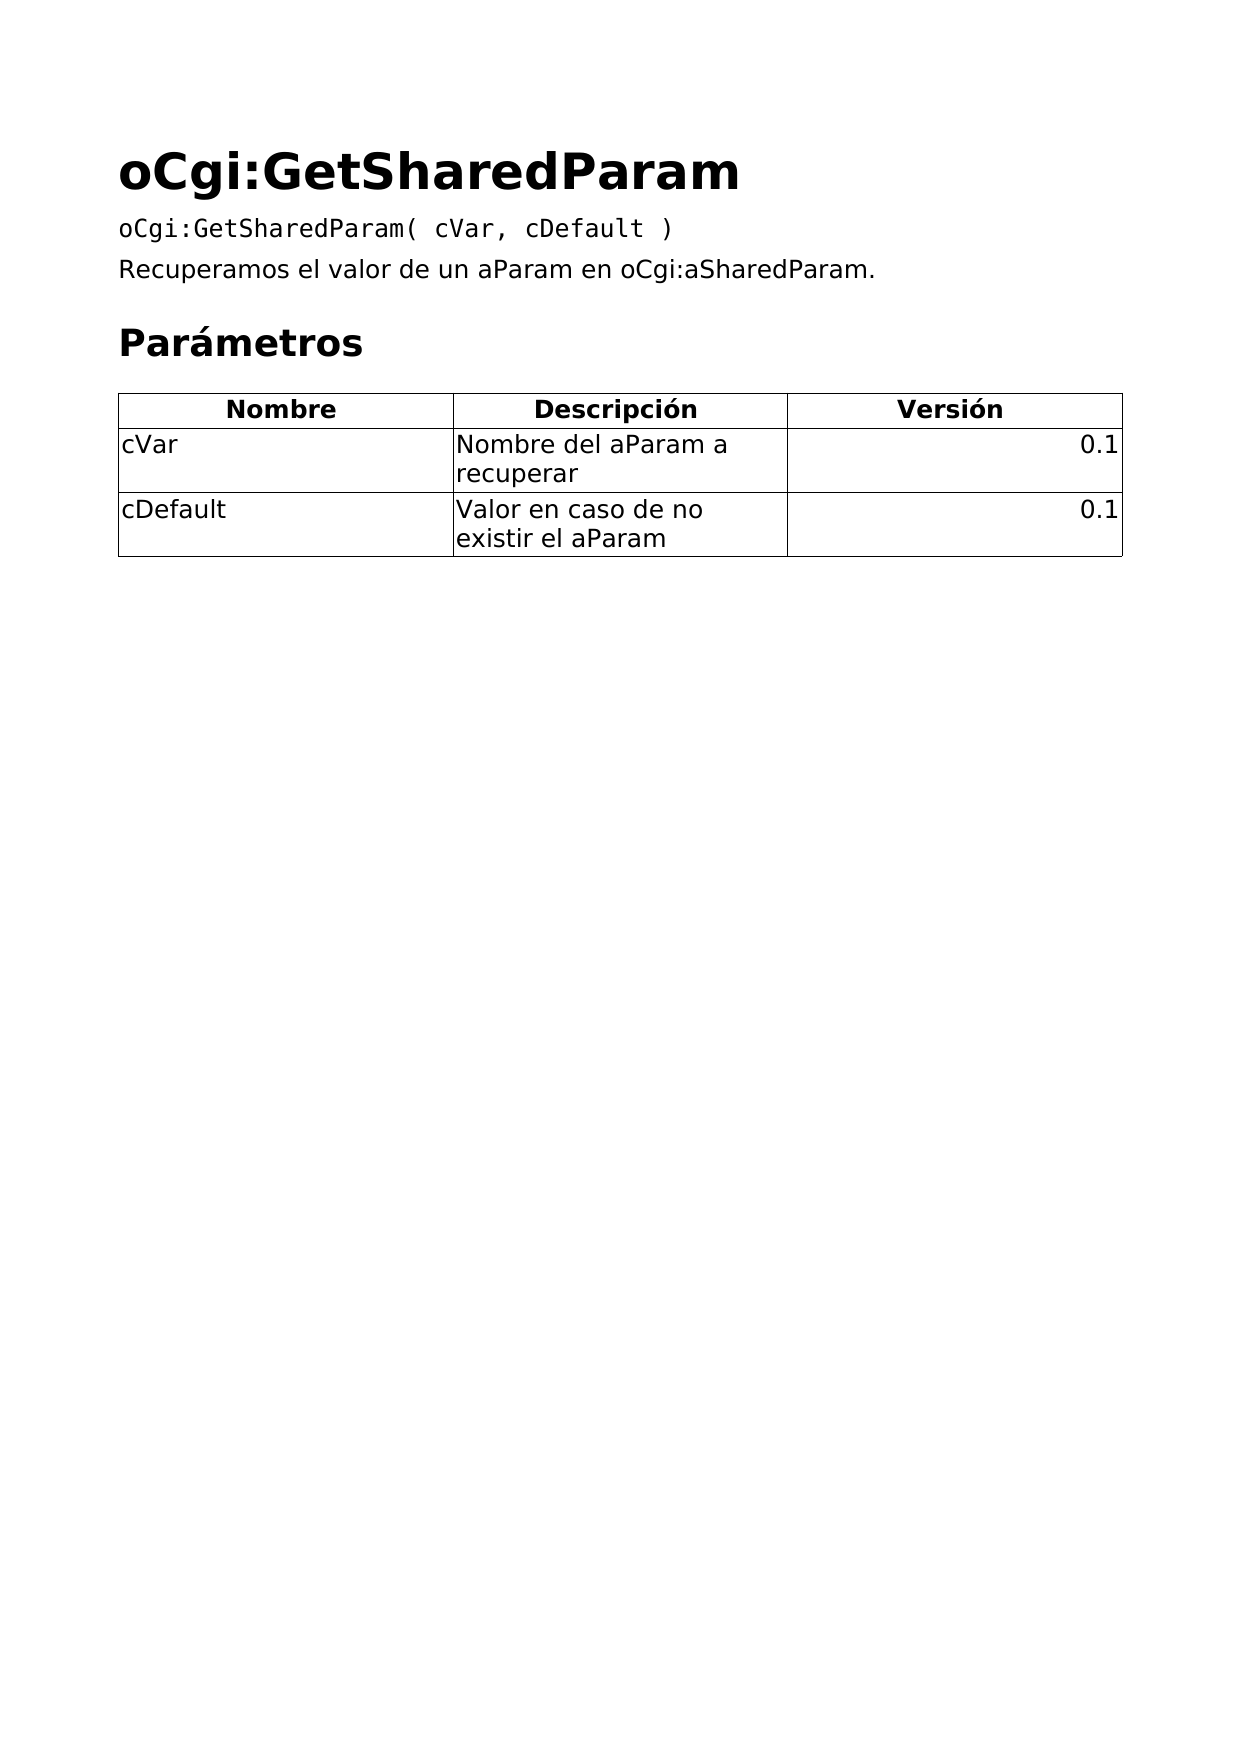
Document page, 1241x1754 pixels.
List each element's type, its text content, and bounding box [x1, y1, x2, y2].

table_cell Valor en caso de no existir el aParam [454, 493, 787, 556]
table_header Descripción [454, 394, 787, 427]
subtitle oCgi:GetSharedParam [118, 143, 1122, 201]
table_cell 0.1 [788, 429, 1122, 492]
text Recuperamos el valor de un aParam en oCgi:aSharedParam. [118, 255, 1122, 284]
table_cell cVar [119, 429, 453, 492]
table_cell cDefault [119, 493, 453, 556]
subtitle Parámetros [118, 321, 1122, 365]
table_header Versión [788, 394, 1122, 427]
table_cell 0.1 [788, 493, 1122, 556]
table_header Nombre [119, 394, 453, 427]
text oCgi:GetSharedParam( cVar, cDefault ) [118, 214, 1122, 243]
table_cell Nombre del aParam a recuperar [454, 429, 787, 492]
